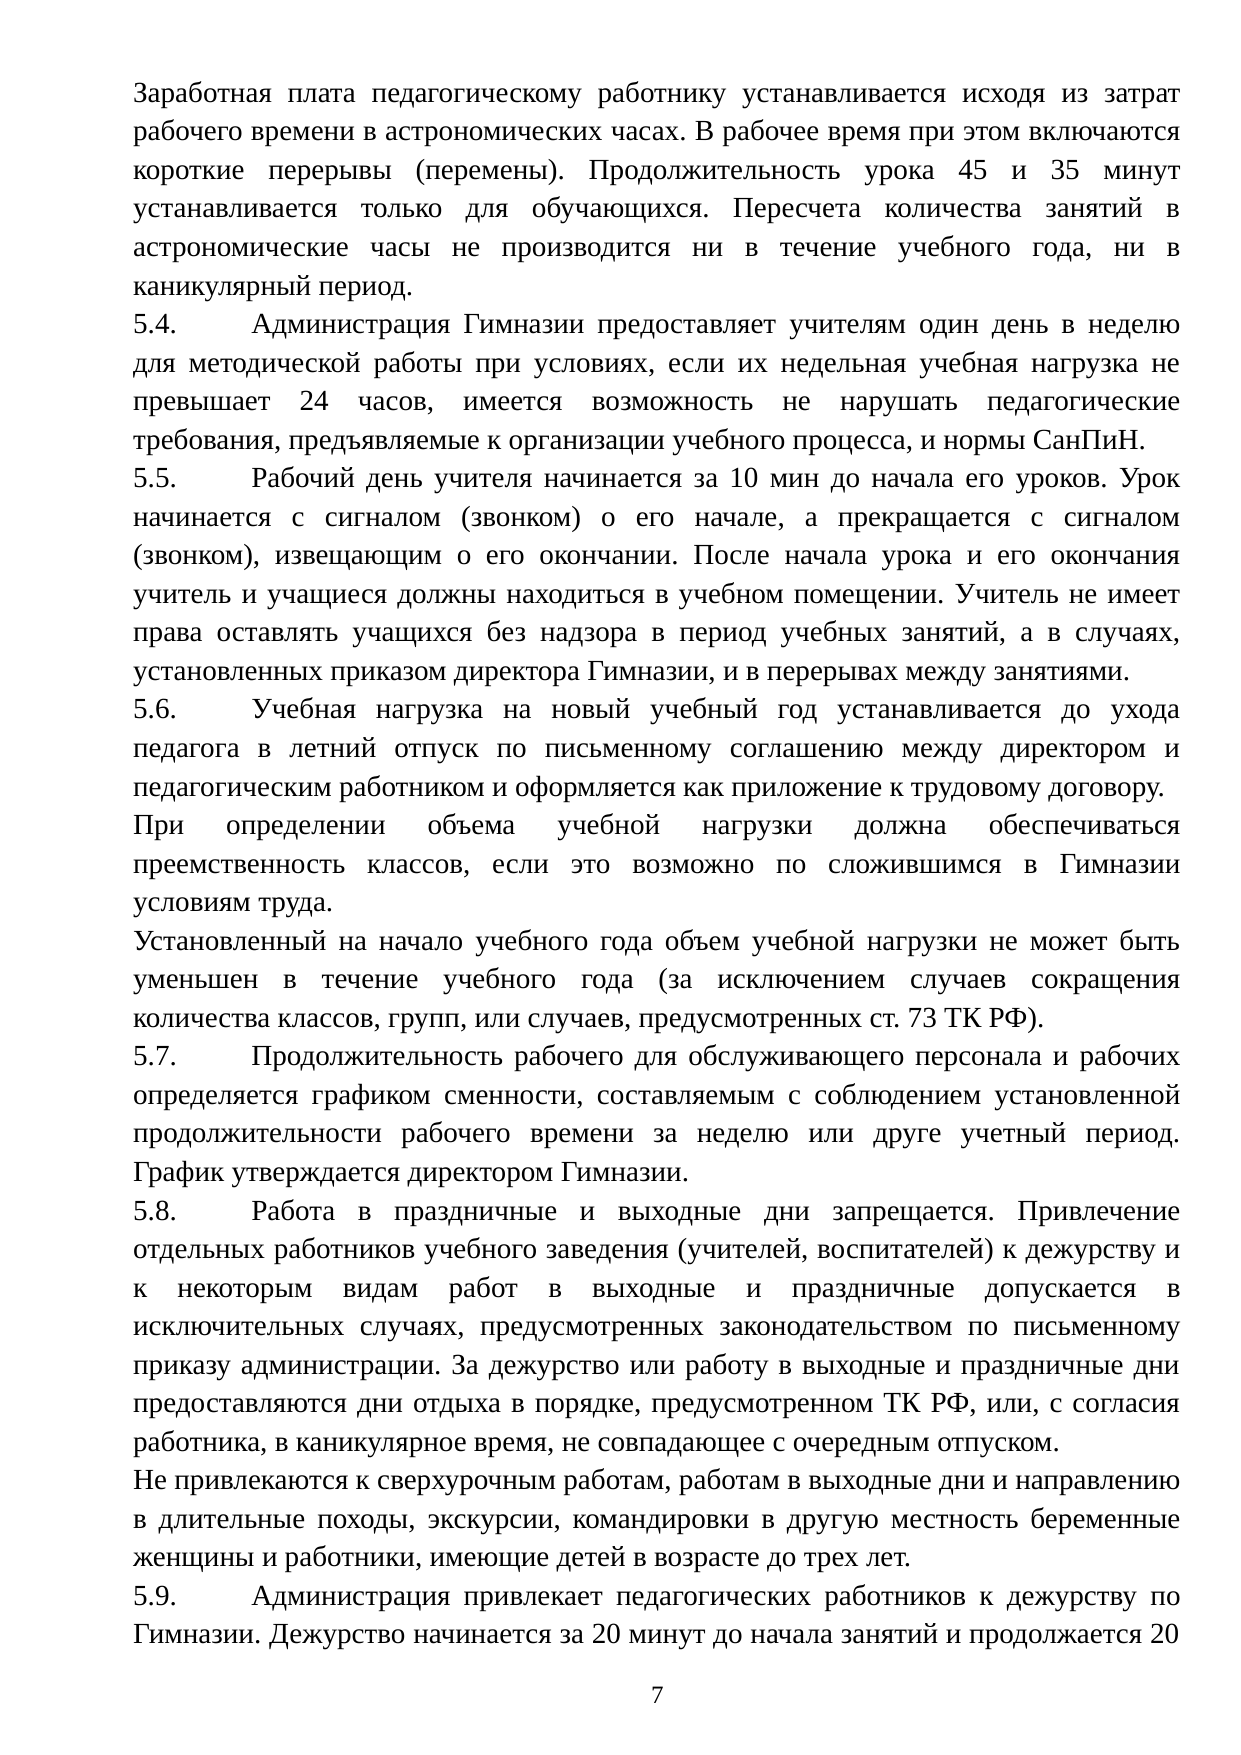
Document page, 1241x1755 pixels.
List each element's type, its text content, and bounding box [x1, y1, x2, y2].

text 5.6. Учебная нагрузка на новый учебный год устанавливается до ухода педагога в летний отпуск по письменному соглашению между директором и педагогическим работником и оформляется как приложение к трудовому договору. [133, 692, 1181, 802]
text 5.9. Администрация привлекает педагогических работников к дежурству по Гимназии. Дежурство начинается за 20 минут до начала занятий и продолжается 20 [133, 1578, 1181, 1650]
text 5.8. Работа в праздничные и выходные дни запрещается. Привлечение отдельных работников учебного заведения (учителей, воспитателей) к дежурству и к некоторым видам работ в выходные и праздничные допускается в исключительных случаях, предусмотренных законодательством по письменному приказу администрации. За дежурство или работу в выходные и праздничные дни предоставляются дни отдыха в порядке, предусмотренном ТК РФ, или, с согласия работника, в каникулярное время, не совпадающее с очередным отпуском. [133, 1193, 1181, 1457]
text При определении объема учебной нагрузки должна обеспечиваться преемственность классов, если это возможно по сложившимся в Гимназии условиям труда. [133, 807, 1181, 918]
text 5.4. Администрация Гимназии предоставляет учителям один день в неделю для методической работы при условиях, если их недельная учебная нагрузка не превышает 24 часов, имеется возможность не нарушать педагогические требования, предъявляемые к организации учебного процесса, и нормы СанПиН. [133, 306, 1181, 455]
text Установленный на начало учебного года объем учебной нагрузки не может быть уменьшен в течение учебного года (за исключением случаев сокращения количества классов, групп, или случаев, предусмотренных ст. 73 ТК РФ). [133, 923, 1181, 1033]
text Заработная плата педагогическому работнику устанавливается исходя из затрат рабочего времени в астрономических часах. В рабочее время при этом включаются короткие перерывы (перемены). Продолжительность урока 45 и 35 минут устанавливается только для обучающихся. Пересчета количества занятий в астрономические часы не производится ни в течение учебного года, ни в каникулярный период. [133, 75, 1181, 301]
text 5.5. Рабочий день учителя начинается за 10 мин до начала его уроков. Урок начинается с сигналом (звонком) о его начале, а прекращается с сигналом (звонком), извещающим о его окончании. После начала урока и его окончания учитель и учащиеся должны находиться в учебном помещении. Учитель не имеет права оставлять учащихся без надзора в период учебных занятий, а в случаях, установленных приказом директора Гимназии, и в перерывах между занятиями. [133, 460, 1181, 687]
text 5.7. Продолжительность рабочего для обслуживающего персонала и рабочих определяется графиком сменности, составляемым с соблюдением установленной продолжительности рабочего времени за неделю или друге учетный период. График утверждается директором Гимназии. [133, 1038, 1181, 1188]
text Не привлекаются к сверхурочным работам, работам в выходные дни и направлению в длительные походы, экскурсии, командировки в другую местность беременные женщины и работники, имеющие детей в возрасте до трех лет. [133, 1462, 1181, 1573]
